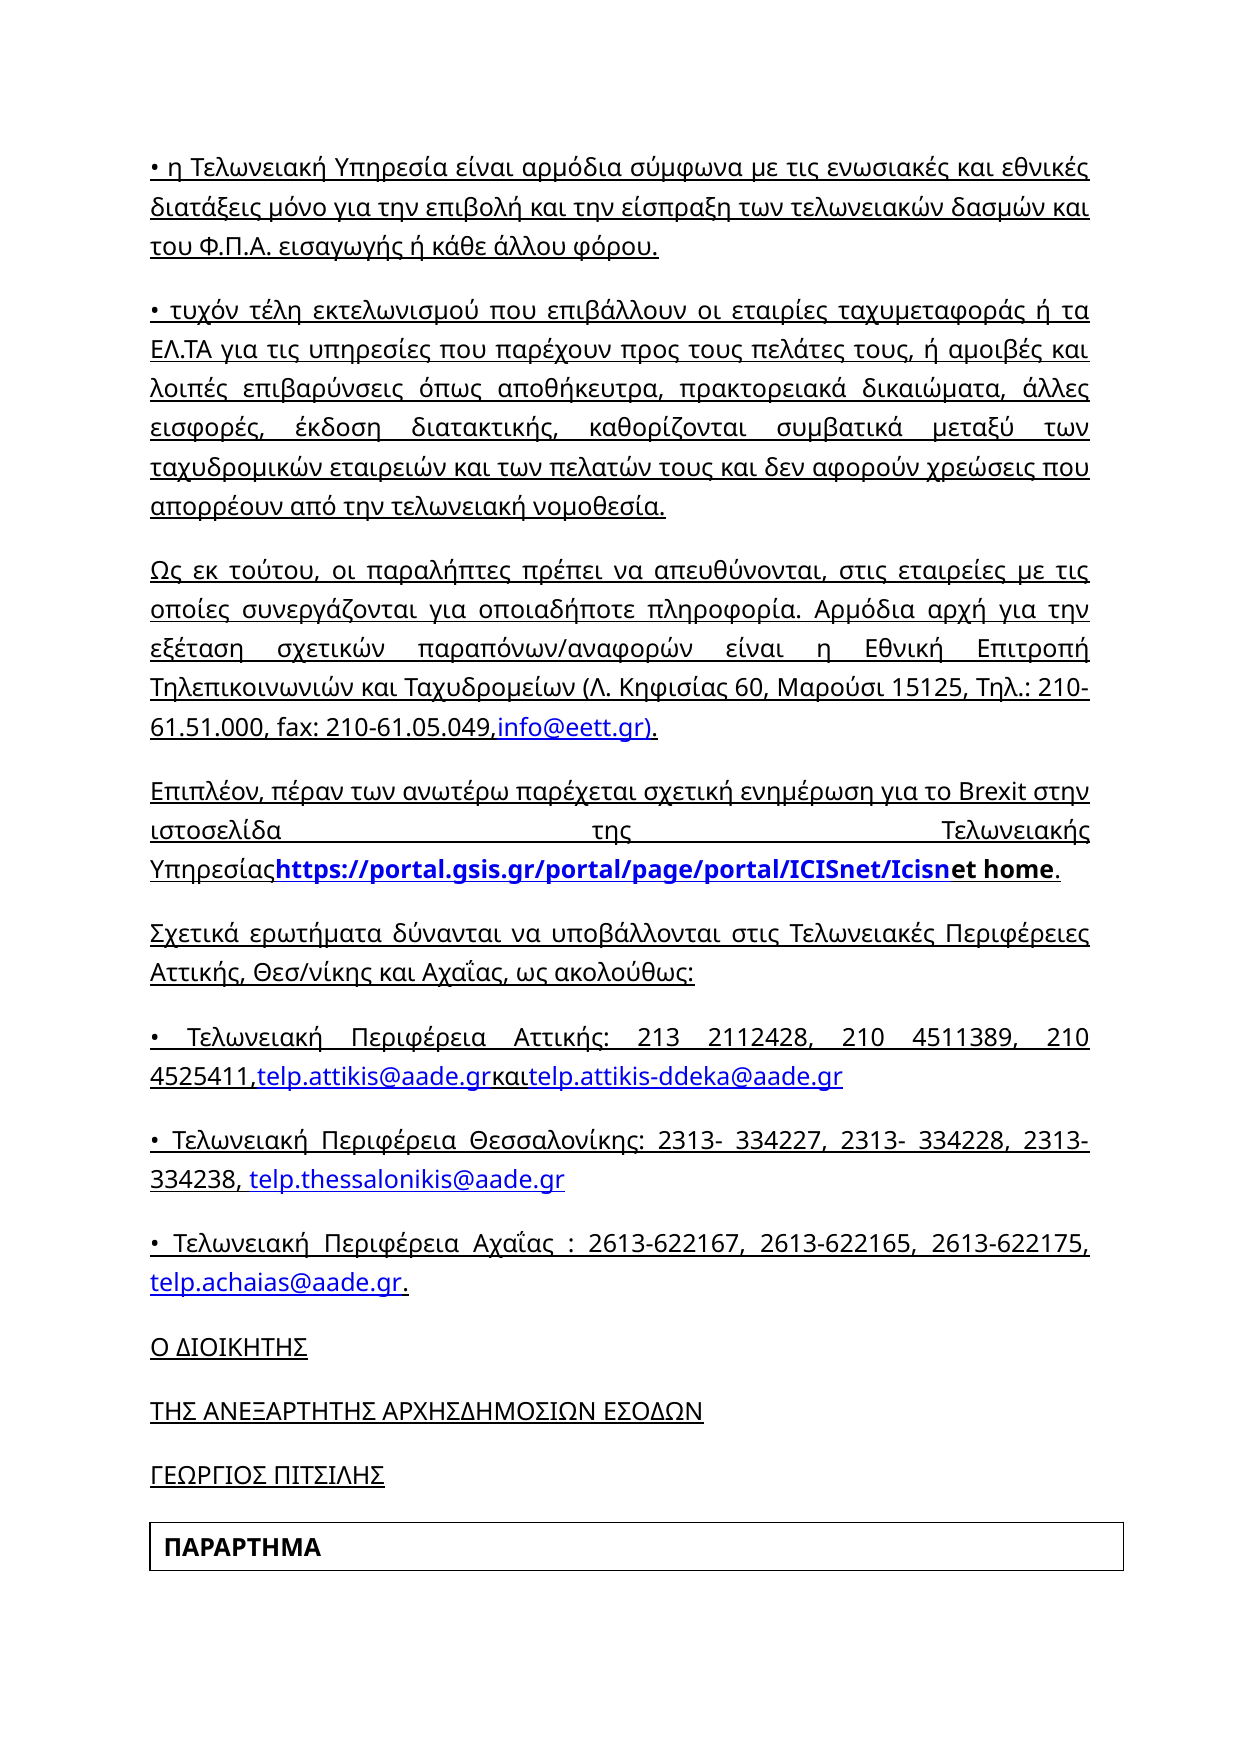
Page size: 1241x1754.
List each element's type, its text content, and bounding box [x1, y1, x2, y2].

text απορρέουν από την τελωνειακή νομοθεσία. [150, 480, 1090, 522]
text εξέταση σχετικών παραπόνων/αναφορών είναι η Εθνική Επιτροπή [150, 622, 1090, 660]
text Τηλεπικοινωνιών και Ταχυδρομείων (Λ. Κηφισίας 60, Μαρούσι 15125, Τηλ.: 210- [150, 662, 1090, 699]
text ΕΛ.ΤΑ για τις υπηρεσίες που παρέχουν προς τους πελάτες τους, ή αμοιβές και [150, 323, 1090, 361]
text ταχυδρομικών εταιρειών και των πελατών τους και δεν αφορούν χρεώσεις που [150, 441, 1090, 478]
text του Φ.Π.Α. εισαγωγής ή κάθε άλλου φόρου. [150, 220, 1090, 262]
text 61.51.000, fax: 210-61.05.049,info@eett.gr). [150, 701, 1090, 743]
text Αττικής, Θεσ/νίκης και Αχαΐας, ως ακολούθως: [150, 947, 1090, 989]
text εισφορές, έκδοση διατακτικής, καθορίζονται συμβατικά μεταξύ των [150, 402, 1090, 439]
text ιστοσελίδα της Τελωνειακής [150, 804, 1090, 841]
text 4525411,telp.attikis@aade.grκαιtelp.attikis-ddeka@aade.gr [150, 1050, 1090, 1092]
text ΤΗΣ ΑΝΕΞΑΡΤΗΤΗΣ ΑΡΧΗΣΔΗΜΟΣΙΩΝ ΕΣΟΔΩΝ [150, 1393, 1090, 1427]
text Σχετικά ερωτήματα δύνανται να υποβάλλονται στις Τελωνειακές Περιφέρειες [150, 916, 1090, 945]
text Υπηρεσίαςhttps://portal.gsis.gr/portal/page/portal/ICISnet/Icisnet home. [150, 843, 1090, 886]
text διατάξεις μόνο για την επιβολή και την είσπραξη των τελωνειακών δασμών και [150, 181, 1090, 218]
table_header ΠΑΡΑΡΤΗΜΑ [151, 1523, 1123, 1570]
text • η Τελωνειακή Υπηρεσία είναι αρμόδια σύμφωνα με τις ενωσιακές και εθνικές [150, 150, 1090, 179]
text ΓΕΩΡΓΙΟΣ ΠΙΤΣΙΛΗΣ [150, 1457, 1090, 1492]
text • τυχόν τέλη εκτελωνισμού που επιβάλλουν οι εταιρίες ταχυμεταφοράς ή τα [150, 292, 1090, 321]
text Επιπλέον, πέραν των ανωτέρω παρέχεται σχετική ενημέρωση για το Brexit στην [150, 773, 1090, 802]
text • Τελωνειακή Περιφέρεια Θεσσαλονίκης: 2313- 334227, 2313- 334228, 2313- [150, 1122, 1090, 1151]
text Ο ΔΙΟΙΚΗΤΗΣ [150, 1329, 1090, 1363]
text Ως εκ τούτου, οι παραλήπτες πρέπει να απευθύνονται, στις εταιρείες με τις [150, 552, 1090, 581]
text • Τελωνειακή Περιφέρεια Αττικής: 213 2112428, 210 4511389, 210 [150, 1019, 1090, 1048]
text • Τελωνειακή Περιφέρεια Αχαΐας : 2613-622167, 2613-622165, 2613-622175, [150, 1226, 1090, 1255]
text 334238, telp.thessalonikis@aade.gr [150, 1153, 1090, 1196]
text λοιπές επιβαρύνσεις όπως αποθήκευτρα, πρακτορειακά δικαιώματα, άλλες [150, 362, 1090, 400]
text telp.achaias@aade.gr. [150, 1257, 1090, 1299]
text οποίες συνεργάζονται για οποιαδήποτε πληροφορία. Αρμόδια αρχή για την [150, 583, 1090, 621]
